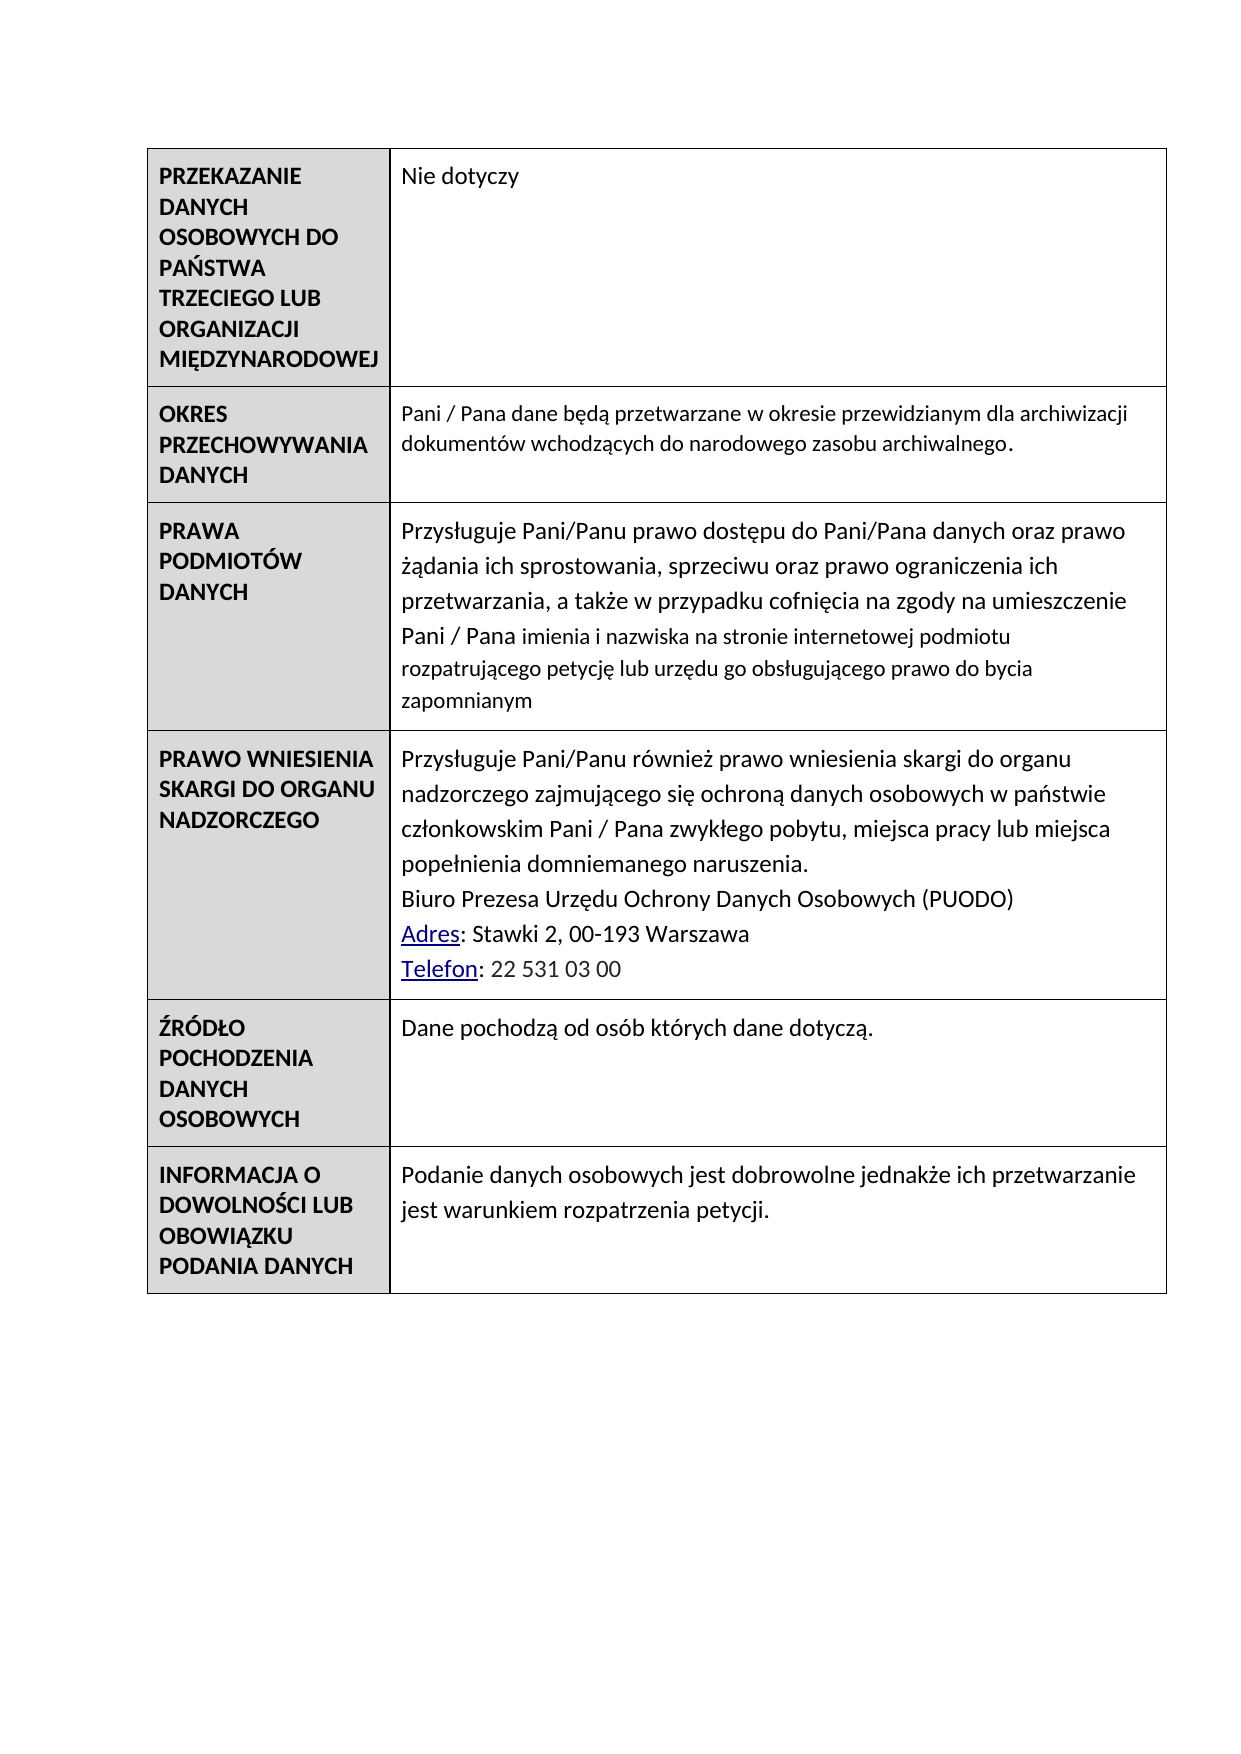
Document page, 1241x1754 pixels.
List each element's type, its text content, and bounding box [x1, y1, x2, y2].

table_cell Podanie danych osobowych jest dobrowolne jednakże ich przetwarzanie jest warunkiem rozpatrzenia petycji. [391, 1147, 1166, 1293]
table_cell PRAWA PODMIOTÓW DANYCH [148, 503, 389, 730]
table_cell PRAWO WNIESIENIA SKARGI DO ORGANU NADZORCZEGO [148, 731, 389, 999]
table_cell OKRES PRZECHOWYWANIA DANYCH [148, 387, 389, 502]
table_cell Przysługuje Pani/Panu również prawo wniesienia skargi do organu nadzorczego zajmującego się ochroną danych osobowych w państwie członkowskim Pani / Pana zwykłego pobytu, miejsca pracy lub miejsca popełnienia domniemanego naruszenia. Biuro Prezesa Urzędu Ochrony Danych Osobowych (PUODO) Adres: Stawki 2, 00-193 Warszawa Telefon: 22 531 03 00 [391, 731, 1166, 999]
table_cell INFORMACJA O DOWOLNOŚCI LUB OBOWIĄZKU PODANIA DANYCH [148, 1147, 389, 1293]
table_cell PRZEKAZANIE DANYCH OSOBOWYCH DO PAŃSTWA TRZECIEGO LUB ORGANIZACJI MIĘDZYNARODOWEJ [148, 149, 389, 386]
table_cell ŹRÓDŁO POCHODZENIA DANYCH OSOBOWYCH [148, 1000, 389, 1146]
table_cell Przysługuje Pani/Panu prawo dostępu do Pani/Pana danych oraz prawo żądania ich sprostowania, sprzeciwu oraz prawo ograniczenia ich przetwarzania, a także w przypadku cofnięcia na zgody na umieszczenie Pani / Pana imienia i nazwiska na stronie internetowej podmiotu rozpatrującego petycję lub urzędu go obsługującego prawo do bycia zapomnianym [391, 503, 1166, 730]
table_cell Dane pochodzą od osób których dane dotyczą. [391, 1000, 1166, 1146]
table_cell Nie dotyczy [391, 149, 1166, 386]
table_cell Pani / Pana dane będą przetwarzane w okresie przewidzianym dla archiwizacji dokumentów wchodzących do narodowego zasobu archiwalnego. [391, 387, 1166, 502]
